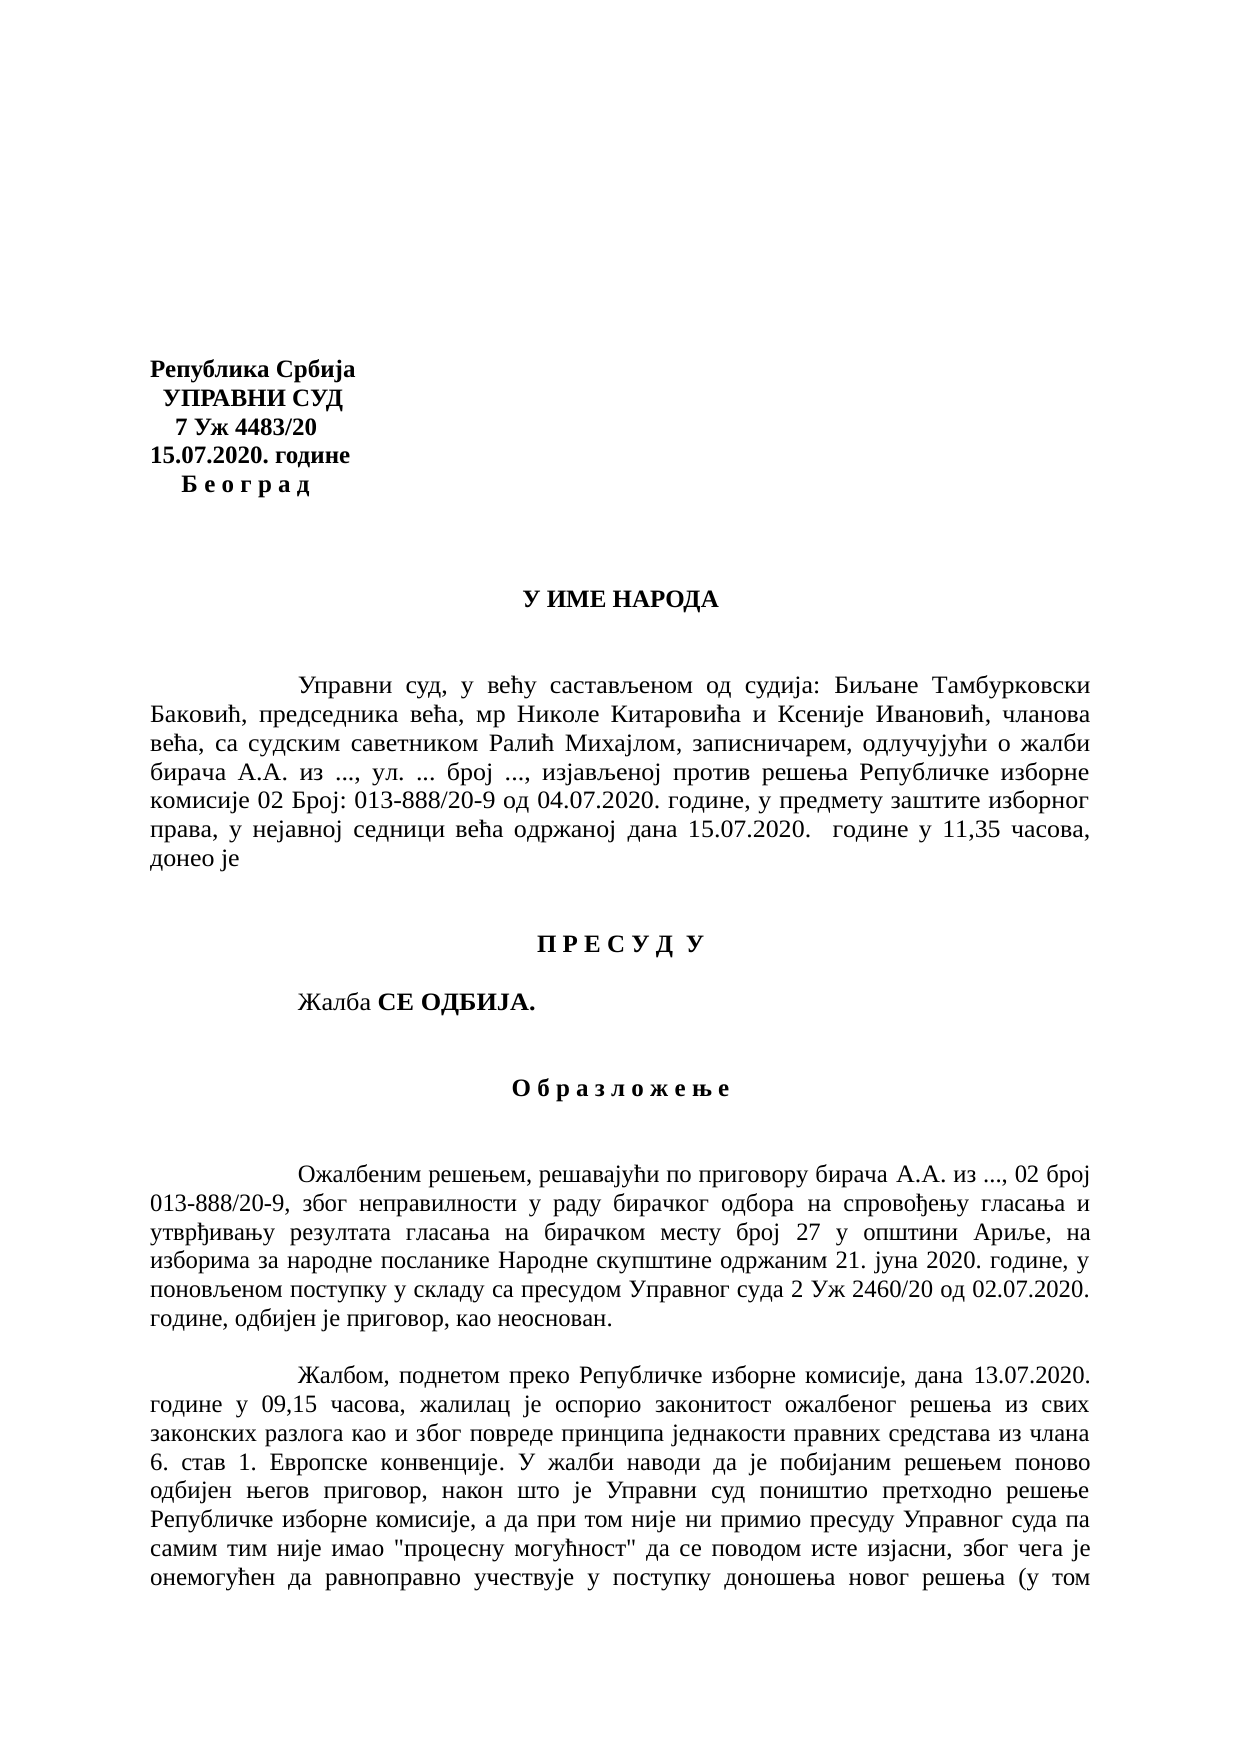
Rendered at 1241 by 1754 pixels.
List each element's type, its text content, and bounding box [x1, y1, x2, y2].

text Управни суд, у већу састављеном од судија: Биљане Тамбурковски Баковић, председника већа, мр Николе Китаровића и Ксеније Ивановић, чланова већа, са судским саветником Ралић Михајлом, записничарем, одлучујући о жалби бирача A.A. из ..., ул. ... број ..., изјављеној против решења Републичке изборне комисије 02 Број: 013-888/20-9 од 04.07.2020. године, у предмету заштите изборног права, у нејавној седници већа одржаној дана 15.07.2020. године у 11,35 часова, донео је [150, 670, 1091, 872]
text Жалба СЕ ОДБИЈА. [150, 987, 1091, 1015]
text О б р а з л о ж е њ е [150, 1073, 1091, 1102]
text П Р Е С У Д У [150, 929, 1091, 958]
text Б е о г р а д [150, 469, 1091, 498]
text Република Србија [150, 148, 1091, 383]
text Ожалбеним решењем, решавајући по приговору бирача A.A. из ..., 02 број 013-888/20-9, због неправилности у раду бирачког одбора на спровођењу гласања и утврђивању резултата гласања на бирачком месту број 27 у општини Ариље, на изборима за народне посланике Народне скупштине одржаним 21. јуна 2020. године, у поновљеном поступку у складу са пресудом Управног суда 2 Уж 2460/20 од 02.07.2020. године, одбијен је приговор, као неоснован. [150, 1159, 1091, 1332]
text 7 Уж 4483/20 [150, 412, 1091, 440]
text Жалбом, поднетом преко Републичке изборне комисије, дана 13.07.2020. године у 09,15 часова, жалилац је оспорио законитост ожалбеног решења из свих законских разлога као и због повреде принципа једнакости правних средстава из члана 6. став 1. Европске конвенције. У жалби наводи да је побијаним решењем поново одбијен његов приговор, након што је Управни суд поништио претходно решење Републичке изборне комисије, а да при том није ни примио пресуду Управног суда па самим тим није имао "процесну могућност" да се поводом исте изјасни, због чега је онемогућен да равноправно учествује у поступку доношења новог решења (у том [150, 1360, 1091, 1590]
text УПРАВНИ СУД [150, 383, 1091, 412]
text У ИМЕ НАРОДА [150, 584, 1091, 613]
text 15.07.2020. године [150, 440, 1091, 469]
